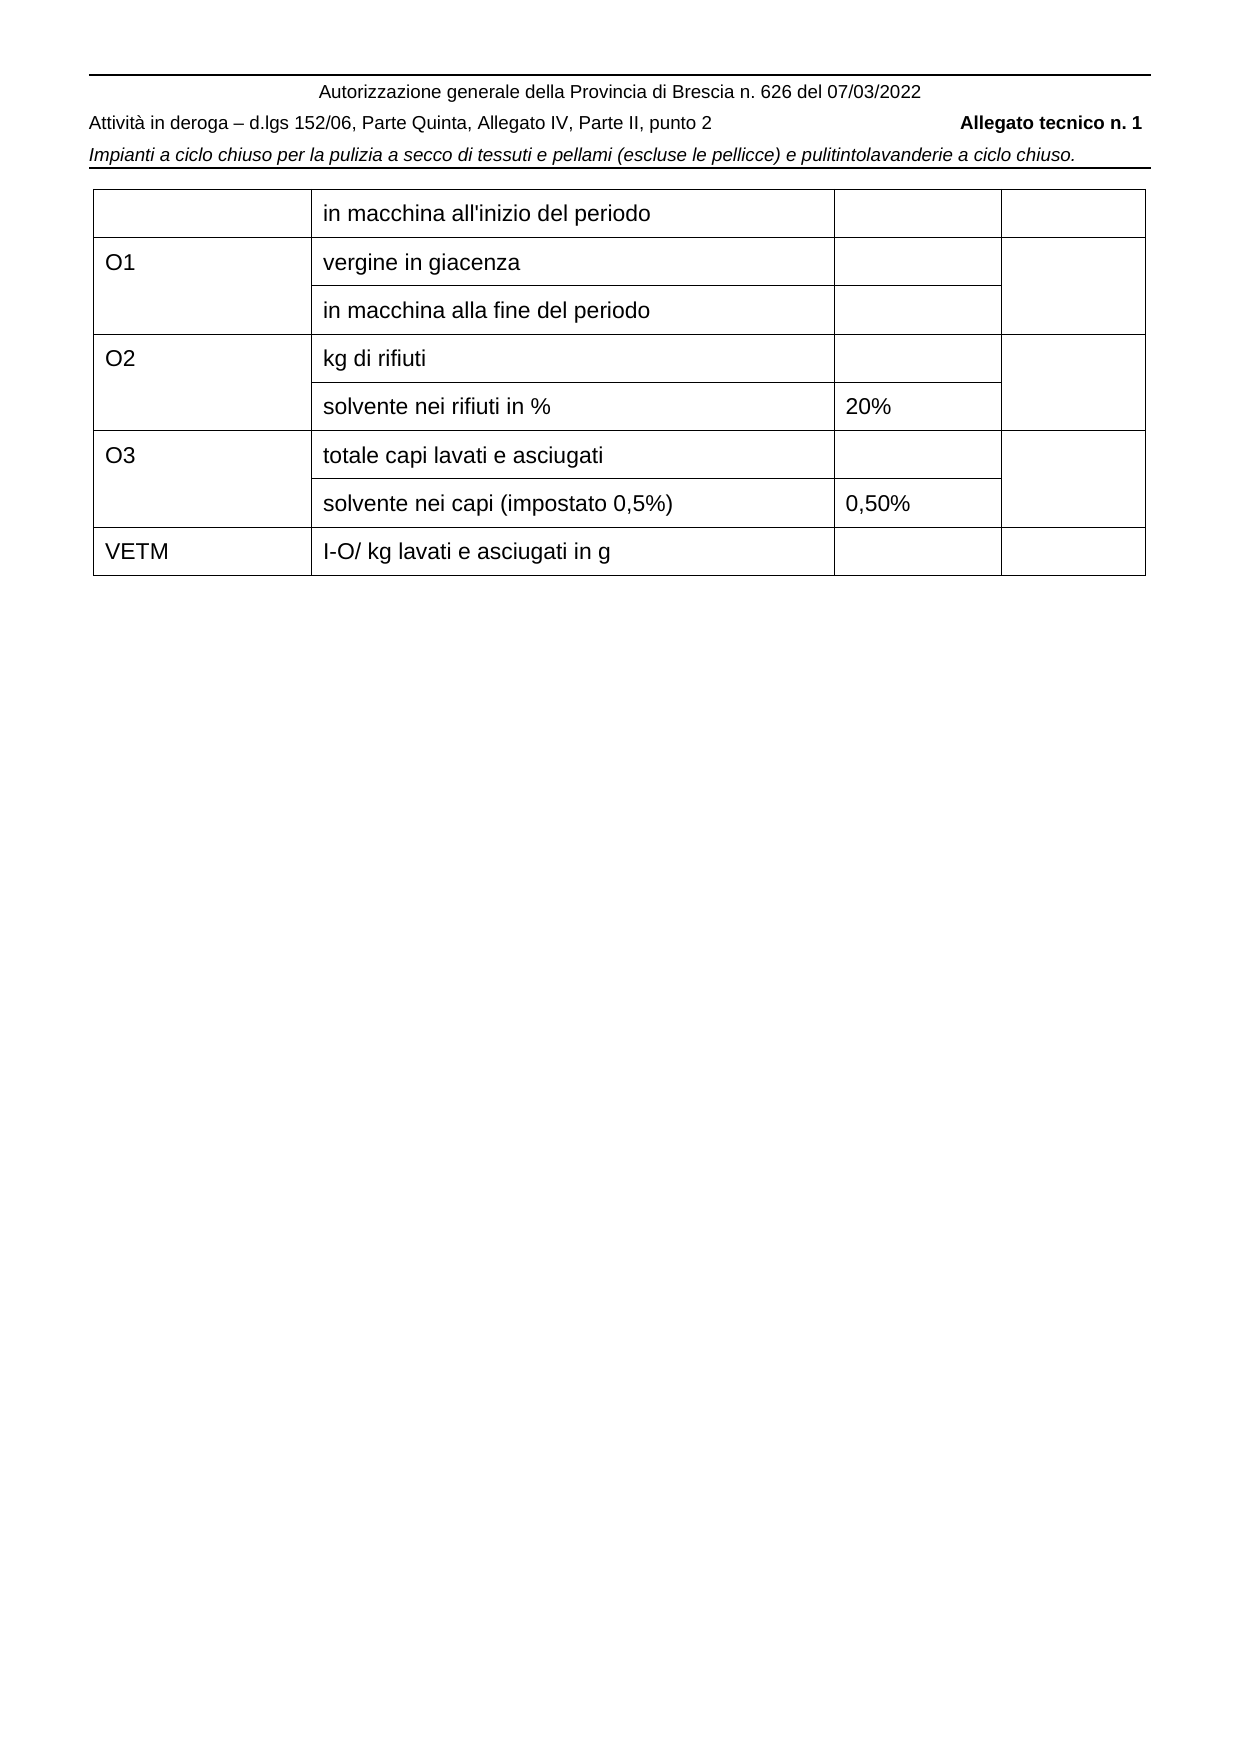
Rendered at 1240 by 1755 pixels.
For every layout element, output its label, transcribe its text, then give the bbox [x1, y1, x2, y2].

table_cell [835, 431, 1001, 478]
table_cell kg di rifiuti [312, 335, 834, 382]
table_cell totale capi lavati e asciugati [312, 431, 834, 478]
table_cell I-O/ kg lavati e asciugati in g [312, 528, 834, 575]
table_cell solvente nei capi (impostato 0,5%) [312, 479, 834, 527]
table_cell [835, 238, 1001, 285]
table_cell [1002, 431, 1145, 527]
table_cell [835, 286, 1001, 334]
table_cell O3 [94, 431, 311, 527]
table_cell in macchina alla fine del periodo [312, 286, 834, 334]
table_cell 0,50% [835, 479, 1001, 527]
table_cell in macchina all'inizio del periodo [312, 190, 834, 237]
table_cell solvente nei rifiuti in % [312, 383, 834, 430]
table_cell [1002, 528, 1145, 575]
table_cell [1002, 190, 1145, 237]
table_cell vergine in giacenza [312, 238, 834, 285]
table_cell [835, 190, 1001, 237]
table_cell O1 [94, 238, 311, 334]
table_cell [1002, 335, 1145, 430]
table_cell 20% [835, 383, 1001, 430]
table_cell [835, 528, 1001, 575]
table_cell VETM [94, 528, 311, 575]
table_cell [1002, 238, 1145, 334]
table_cell [835, 335, 1001, 382]
table_cell [94, 190, 311, 237]
table_cell O2 [94, 335, 311, 430]
